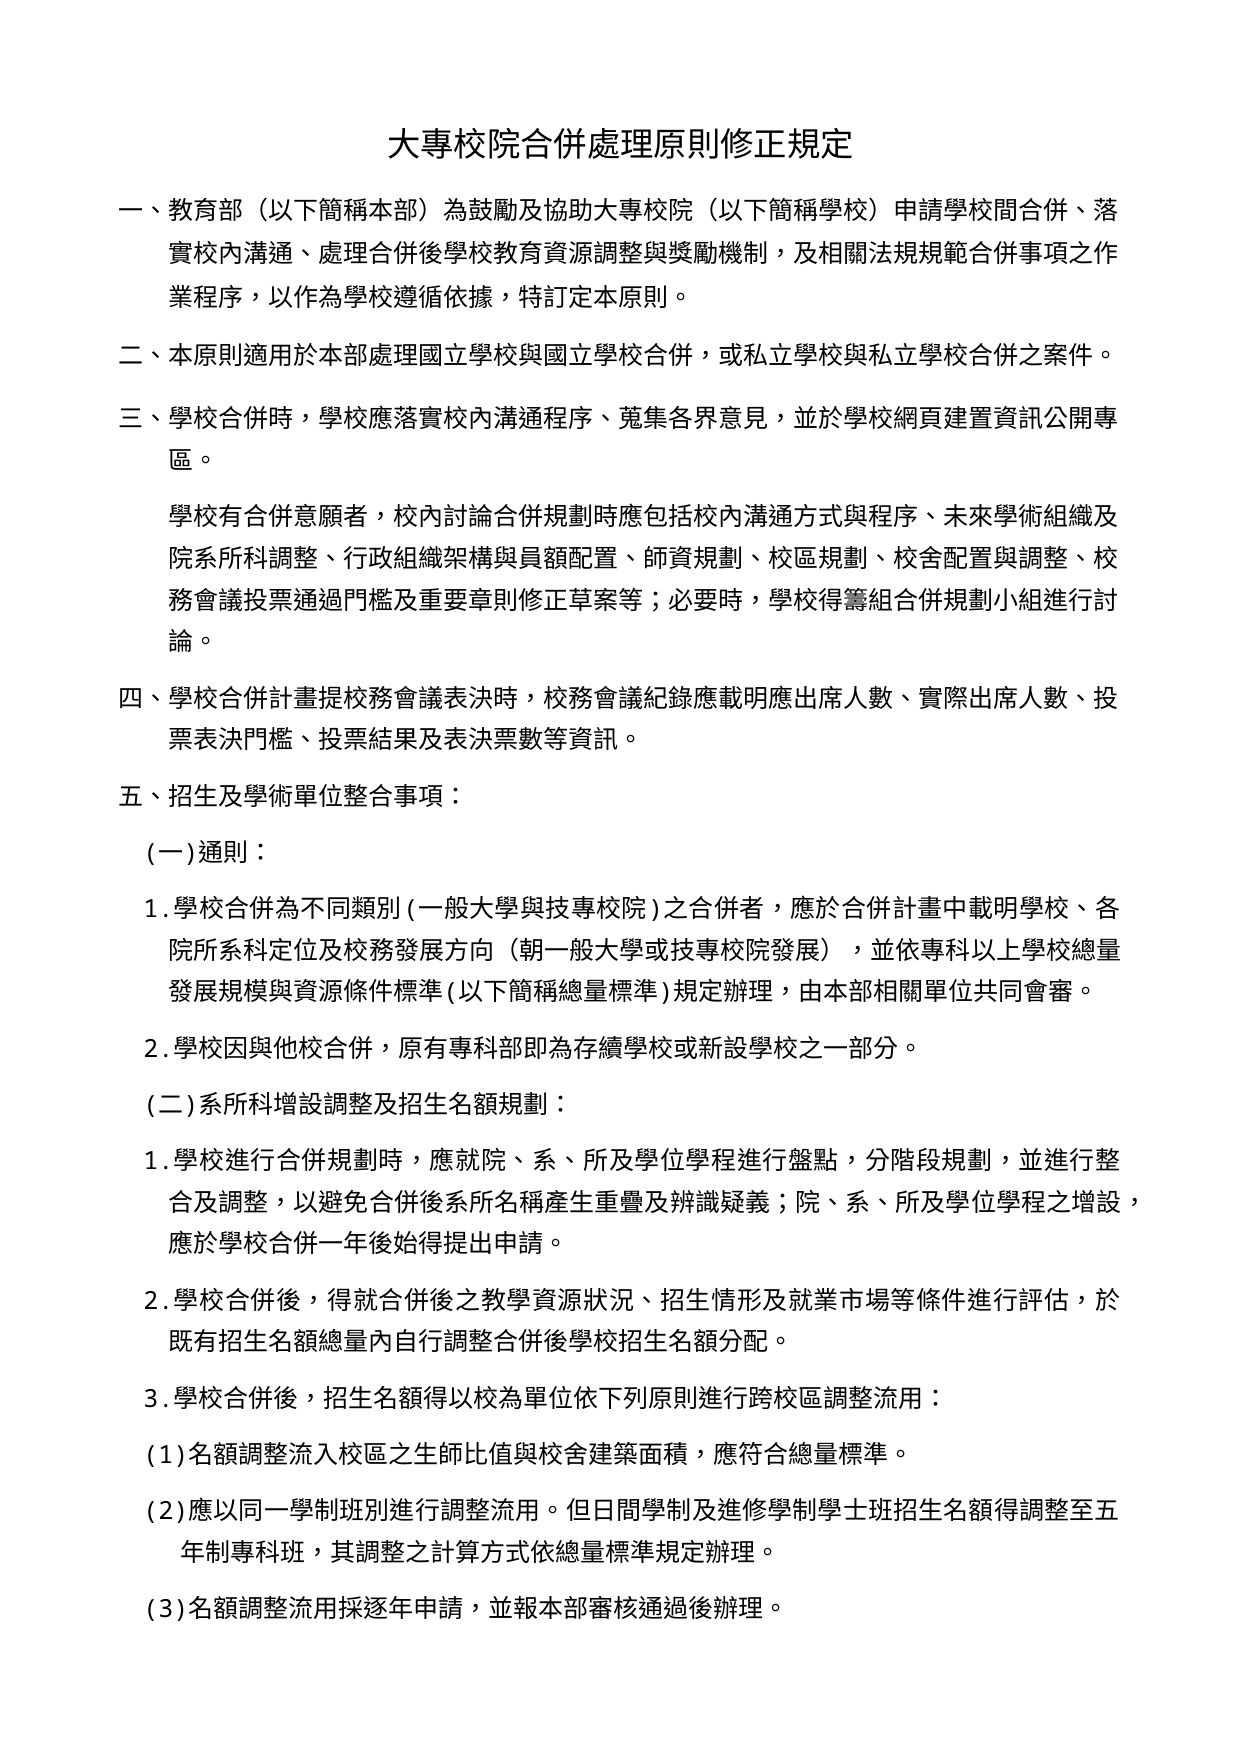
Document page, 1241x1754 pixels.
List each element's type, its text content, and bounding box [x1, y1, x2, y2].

text 學校有合併意願者，校內討論合併規劃時應包括校內溝通方式與程序、未來學術組織及院系所科調整、行政組織架構與員額配置、師資規劃、校區規劃、校舍配置與調整、校務會議投票通過門檻及重要章則修正草案等；必要時，學校得籌組合併規劃小組進行討論。 [168, 491, 1122, 658]
text (二)系所科增設調整及招生名額規劃： [143, 1079, 1122, 1121]
text (2)應以同一學制班別進行調整流用。但日間學制及進修學制學士班招生名額得調整至五年制專科班，其調整之計算方式依總量標準規定辦理。 [143, 1485, 1122, 1568]
text 五、招生及學術單位整合事項： [118, 771, 1122, 812]
text 二、本原則適用於本部處理國立學校與國立學校合併，或私立學校與私立學校合併之案件。 [118, 335, 1122, 372]
text 3.學校合併後，招生名額得以校為單位依下列原則進行跨校區調整流用： [143, 1373, 1122, 1414]
text (1)名額調整流入校區之生師比值與校舍建築面積，應符合總量標準。 [143, 1429, 1122, 1471]
text 三、學校合併時，學校應落實校內溝通程序、蒐集各界意見，並於學校網頁建置資訊公開專區。 [118, 393, 1122, 477]
text (3)名額調整流用採逐年申請，並報本部審核通過後辦理。 [143, 1583, 1122, 1625]
text 四、學校合併計畫提校務會議表決時，校務會議紀錄應載明應出席人數、實際出席人數、投票表決門檻、投票結果及表決票數等資訊。 [118, 673, 1122, 756]
text 2.學校因與他校合併，原有專科部即為存續學校或新設學校之一部分。 [143, 1023, 1122, 1064]
text 2.學校合併後，得就合併後之教學資源狀況、招生情形及就業市場等條件進行評估，於既有招生名額總量內自行調整合併後學校招生名額分配。 [143, 1275, 1122, 1358]
text 一、教育部（以下簡稱本部）為鼓勵及協助大專校院（以下簡稱學校）申請學校間合併、落實校內溝通、處理合併後學校教育資源調整與獎勵機制，及相關法規規範合併事項之作業程序，以作為學校遵循依據，特訂定本原則。 [118, 191, 1122, 314]
text 大專校院合併處理原則修正規定 [118, 118, 1122, 166]
text 1.學校進行合併規劃時，應就院、系、所及學位學程進行盤點，分階段規劃，並進行整合及調整，以避免合併後系所名稱產生重疊及辨識疑義；院、系、所及學位學程之增設，應於學校合併一年後始得提出申請。 [143, 1135, 1122, 1260]
text (一)通則： [143, 827, 1122, 868]
text 1.學校合併為不同類別(一般大學與技專校院)之合併者，應於合併計畫中載明學校、各院所系科定位及校務發展方向（朝一般大學或技專校院發展），並依專科以上學校總量發展規模與資源條件標準(以下簡稱總量標準)規定辦理，由本部相關單位共同會審。 [143, 883, 1122, 1008]
